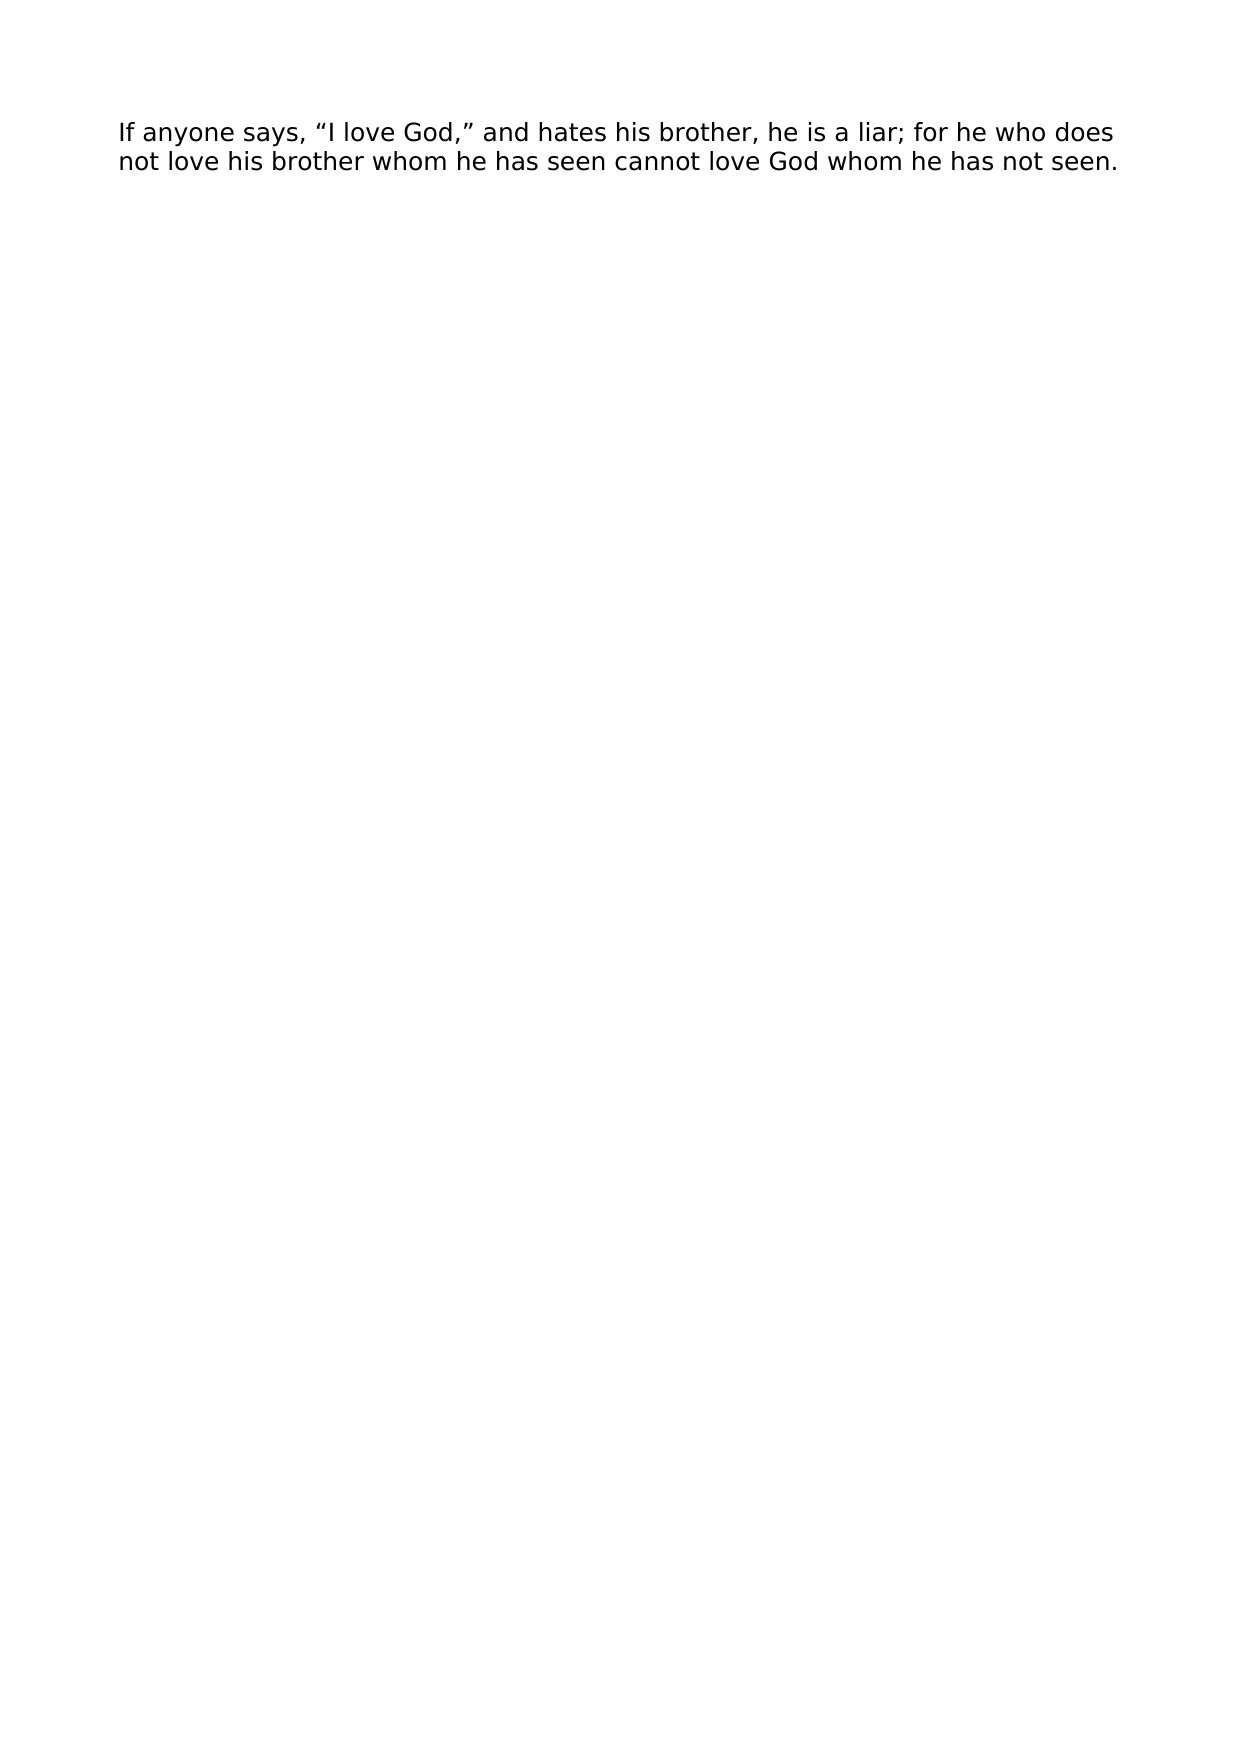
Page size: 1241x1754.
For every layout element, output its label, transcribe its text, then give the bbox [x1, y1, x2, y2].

text If anyone says, “I love God,” and hates his brother, he is a liar; for he who does not love his brother whom he has seen cannot love God whom he has not seen. [118, 118, 1122, 176]
